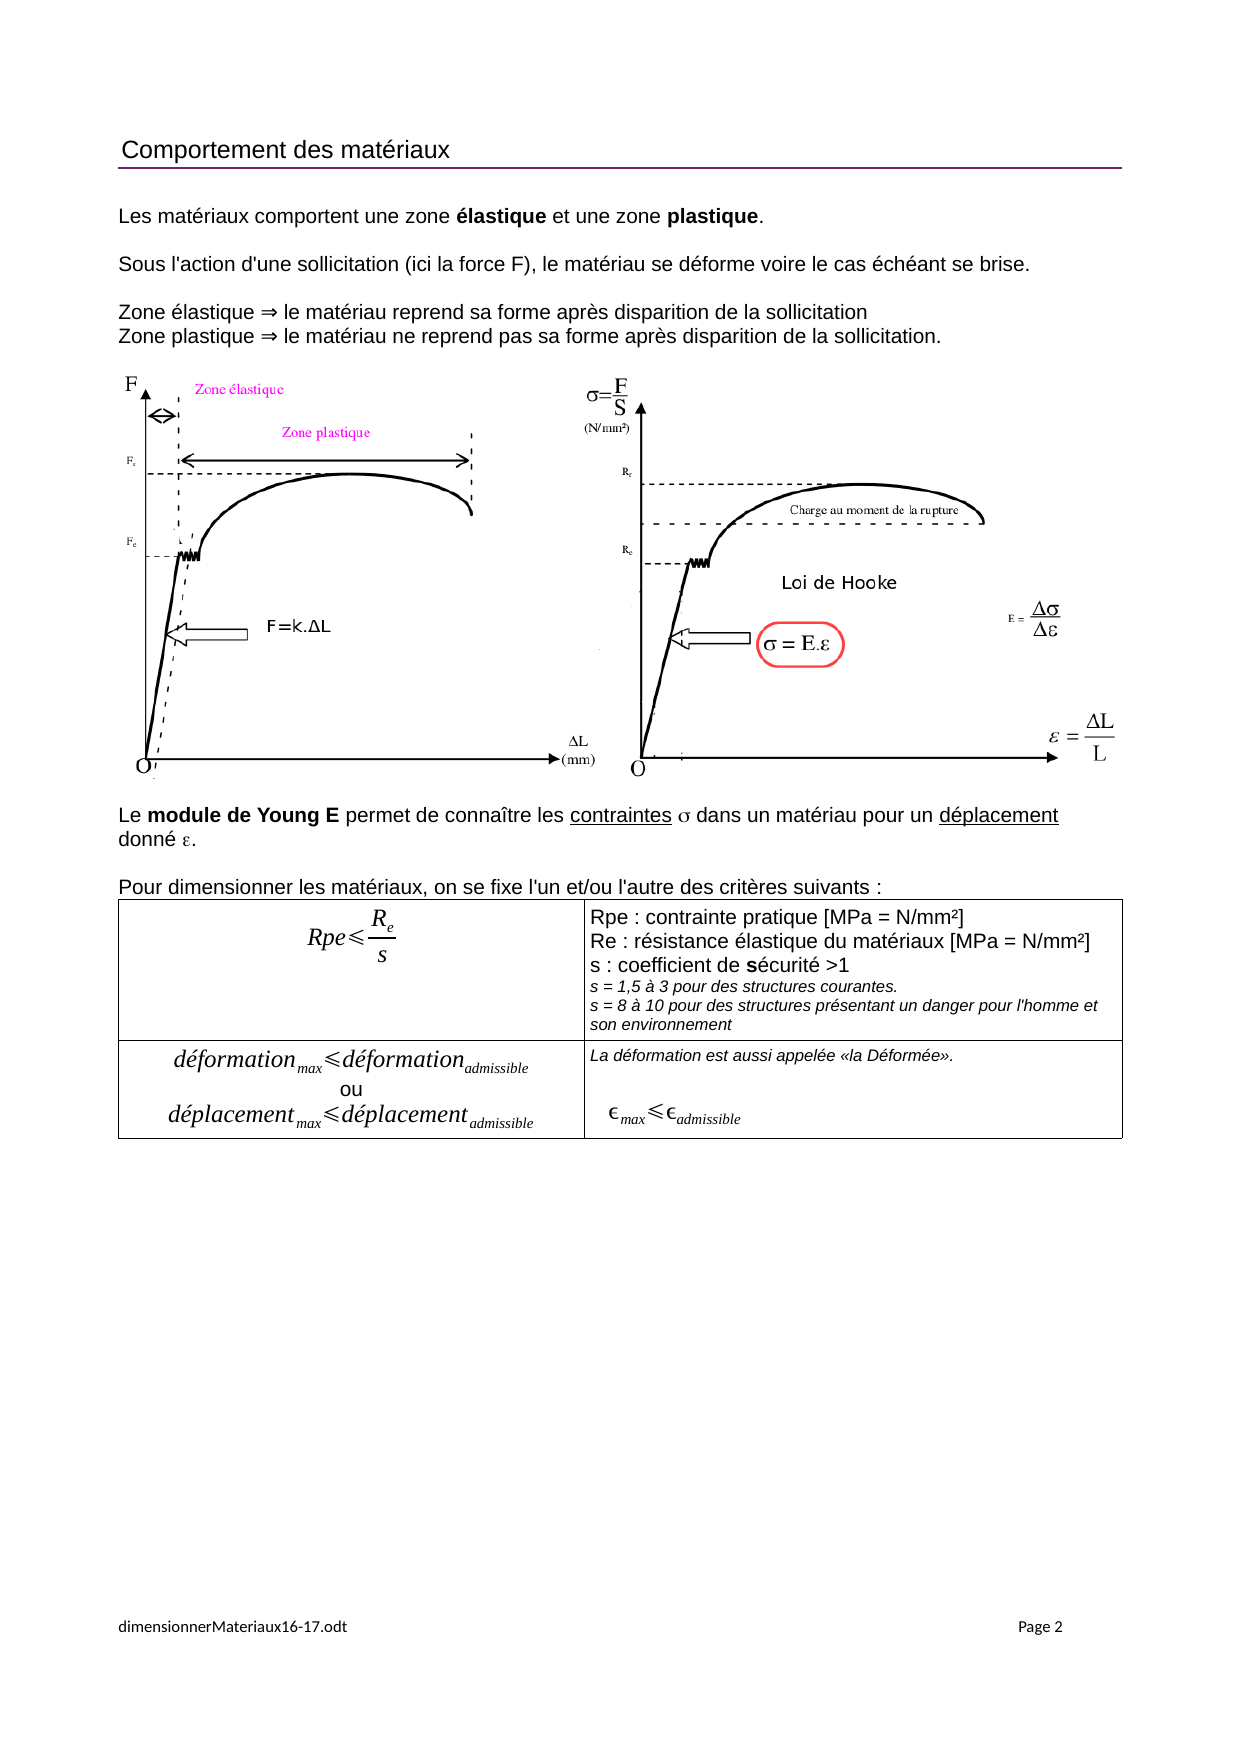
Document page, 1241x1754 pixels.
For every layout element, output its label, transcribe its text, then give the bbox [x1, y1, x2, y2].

table_header Rpe : contrainte pratique [MPa = N/mm²] Re : résistance élastique du matériaux [MPa = N/mm²] s : coefficient de sécurité >1 s = 1,5 à 3 pour des structures courantes. s = 8 à 10 pour des structures présentant un danger pour l'homme et son environnement [585, 900, 1122, 1039]
table_cell La déformation est aussi appelée «la Déformée». [585, 1041, 1122, 1138]
text Sous l'action d'une sollicitation (ici la force F), le matériau se déforme voire le cas échéant se brise. [118, 252, 1122, 276]
table_header [119, 900, 584, 1039]
picture [118, 371, 1123, 779]
text Zone plastique ⇒ le matériau ne reprend pas sa forme après disparition de la sollicitation. [118, 323, 1122, 347]
text Le module de Young E permet de connaître les contraintes s dans un matériau pour un déplacement donné e. [118, 803, 1122, 851]
table_cell ou [119, 1041, 584, 1138]
text Zone élastique ⇒ le matériau reprend sa forme après disparition de la sollicitation [118, 299, 1122, 323]
subtitle Comportement des matériaux [118, 133, 1122, 167]
text Pour dimensionner les matériaux, on se fixe l'un et/ou l'autre des critères suivants : [118, 875, 1122, 899]
text Les matériaux comportent une zone élastique et une zone plastique. [118, 204, 1122, 228]
